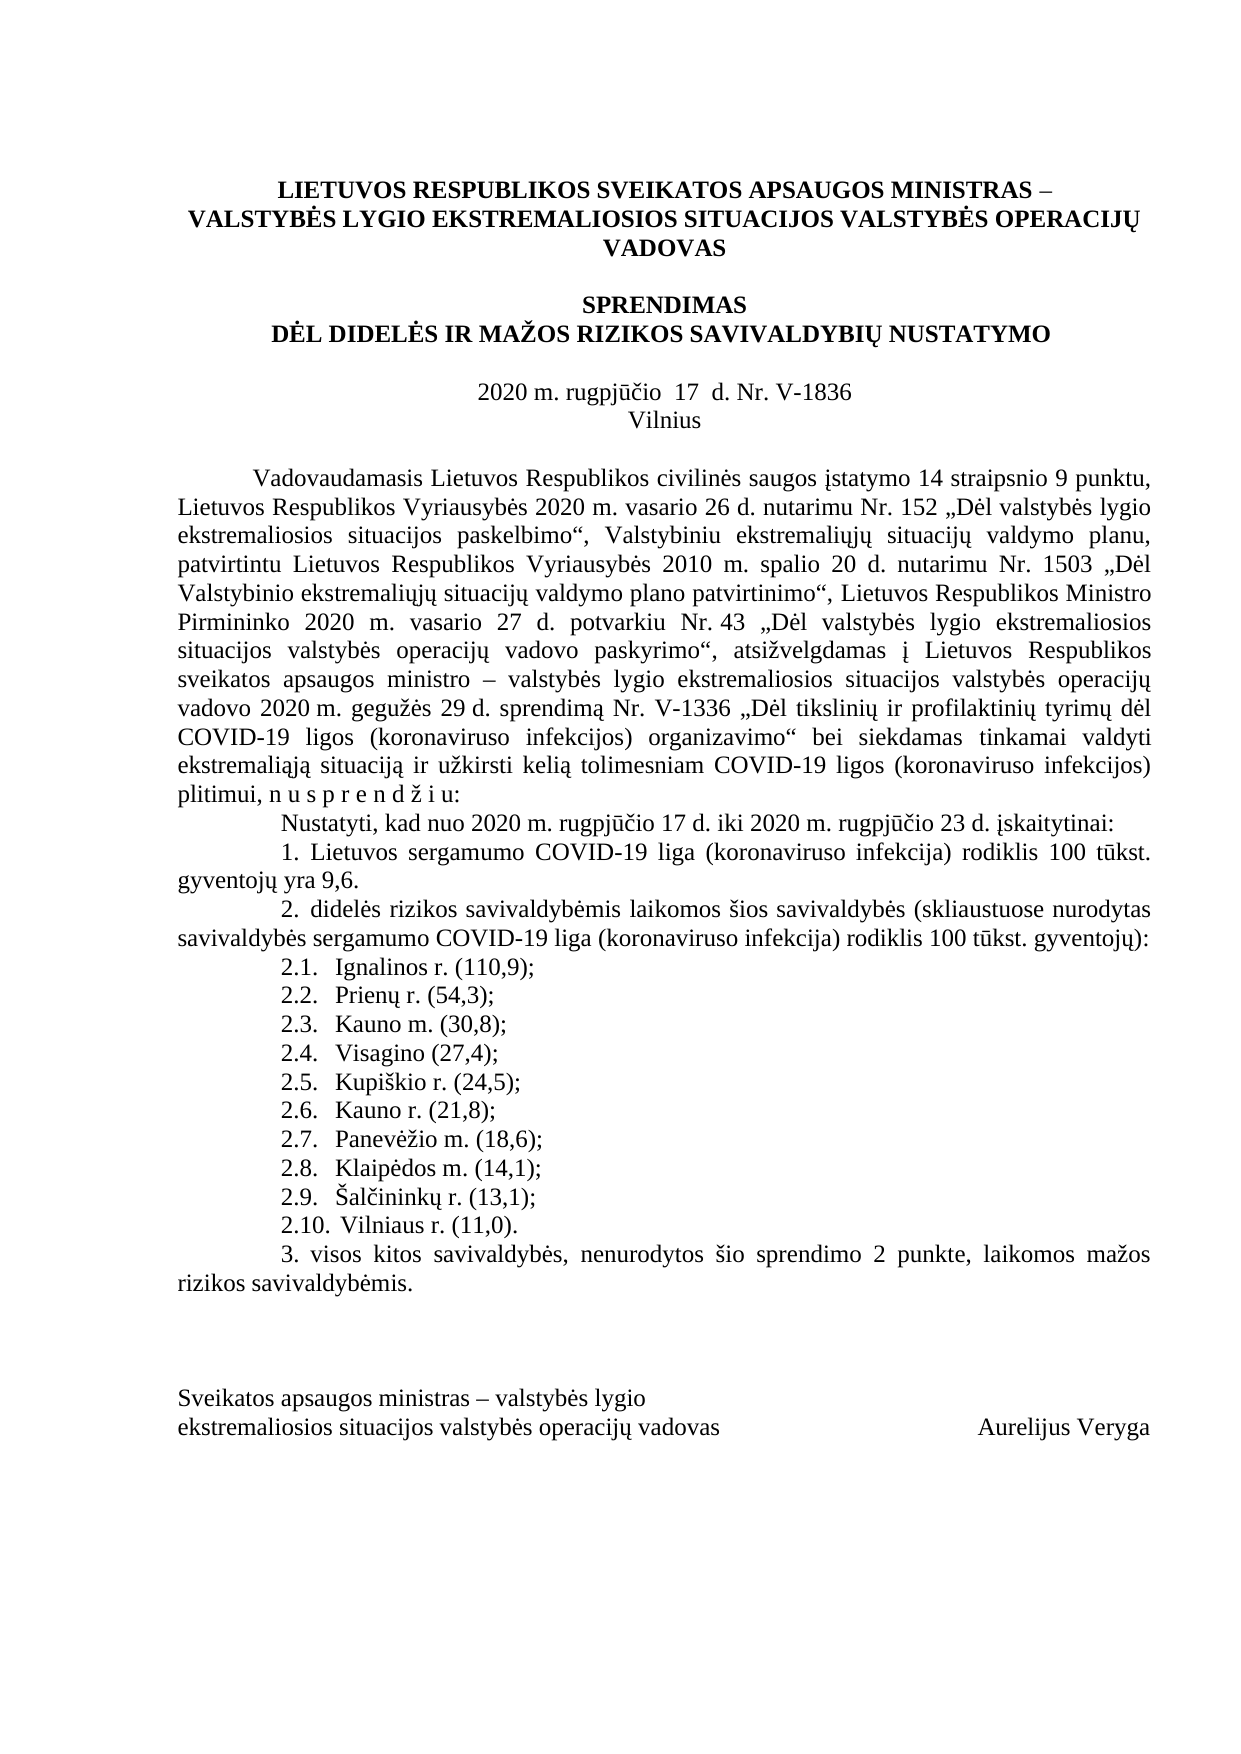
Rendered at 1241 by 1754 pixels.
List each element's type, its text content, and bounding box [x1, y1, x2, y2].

text DĖL DIDELĖS IR MAŽOS RIZIKOS SAVIVALDYBIŲ NUSTATYMO [177, 319, 1152, 348]
text 2.1. Ignalinos r. (110,9); [260, 952, 1152, 981]
text LIETUVOS RESPUBLIKOS SVEIKATOS APSAUGOS MINISTRAS – [177, 176, 1152, 204]
text Nustatyti, kad nuo 2020 m. rugpjūčio 17 d. iki 2020 m. rugpjūčio 23 d. įskaitytinai: [177, 808, 1152, 837]
text 2.5. Kupiškio r. (24,5); [260, 1067, 1152, 1096]
text VALSTYBĖS LYGIO EKSTREMALIOSIOS SITUACIJOS VALSTYBĖS OPERACIJŲ VADOVAS [177, 204, 1152, 262]
text 2020 m. rugpjūčio 17 d. Nr. V-1836 [177, 377, 1152, 406]
text 2.9. Šalčininkų r. (13,1); [260, 1182, 1152, 1211]
text 2. didelės rizikos savivaldybėmis laikomos šios savivaldybės (skliaustuose nurodytas savivaldybės sergamumo COVID-19 liga (koronaviruso infekcija) rodiklis 100 tūkst. gyventojų): [177, 894, 1152, 952]
text 2.10. Vilniaus r. (11,0). [260, 1211, 1152, 1239]
text Sveikatos apsaugos ministras – valstybės lygio [177, 1383, 1152, 1412]
text 3. visos kitos savivaldybės, nenurodytos šio sprendimo 2 punkte, laikomos mažos rizikos savivaldybėmis. [177, 1239, 1152, 1297]
text 2.7. Panevėžio m. (18,6); [260, 1124, 1152, 1153]
text 2.4. Visagino (27,4); [260, 1038, 1152, 1067]
text Vadovaudamasis Lietuvos Respublikos civilinės saugos įstatymo 14 straipsnio 9 punktu, Lietuvos Respublikos Vyriausybės 2020 m. vasario 26 d. nutarimu Nr. 152 „Dėl valstybės lygio ekstremaliosios situacijos paskelbimo“, Valstybiniu ekstremaliųjų situacijų valdymo planu, patvirtintu Lietuvos Respublikos Vyriausybės 2010 m. spalio 20 d. nutarimu Nr. 1503 „Dėl Valstybinio ekstremaliųjų situacijų valdymo plano patvirtinimo“, Lietuvos Respublikos Ministro Pirmininko 2020 m. vasario 27 d. potvarkiu Nr. 43 „Dėl valstybės lygio ekstremaliosios situacijos valstybės operacijų vadovo paskyrimo“, atsižvelgdamas į Lietuvos Respublikos sveikatos apsaugos ministro – valstybės lygio ekstremaliosios situacijos valstybės operacijų vadovo 2020 m. gegužės 29 d. sprendimą Nr. V-1336 „Dėl tikslinių ir profilaktinių tyrimų dėl COVID-19 ligos (koronaviruso infekcijos) organizavimo“ bei siekdamas tinkamai valdyti ekstremaliąją situaciją ir užkirsti kelią tolimesniam COVID-19 ligos (koronaviruso infekcijos) plitimui, n u s p r e n d ž i u: [177, 463, 1152, 808]
text 1. Lietuvos sergamumo COVID-19 liga (koronaviruso infekcija) rodiklis 100 tūkst. gyventojų yra 9,6. [177, 837, 1152, 894]
text 2.8. Klaipėdos m. (14,1); [260, 1153, 1152, 1182]
text 2.6. Kauno r. (21,8); [260, 1096, 1152, 1124]
text SPRENDIMAS [177, 291, 1152, 319]
text ekstremaliosios situacijos valstybės operacijų vadovas Aurelijus Veryga [177, 1412, 1152, 1441]
text Vilnius [177, 406, 1152, 434]
text 2.3. Kauno m. (30,8); [260, 1009, 1152, 1038]
text 2.2. Prienų r. (54,3); [260, 981, 1152, 1009]
